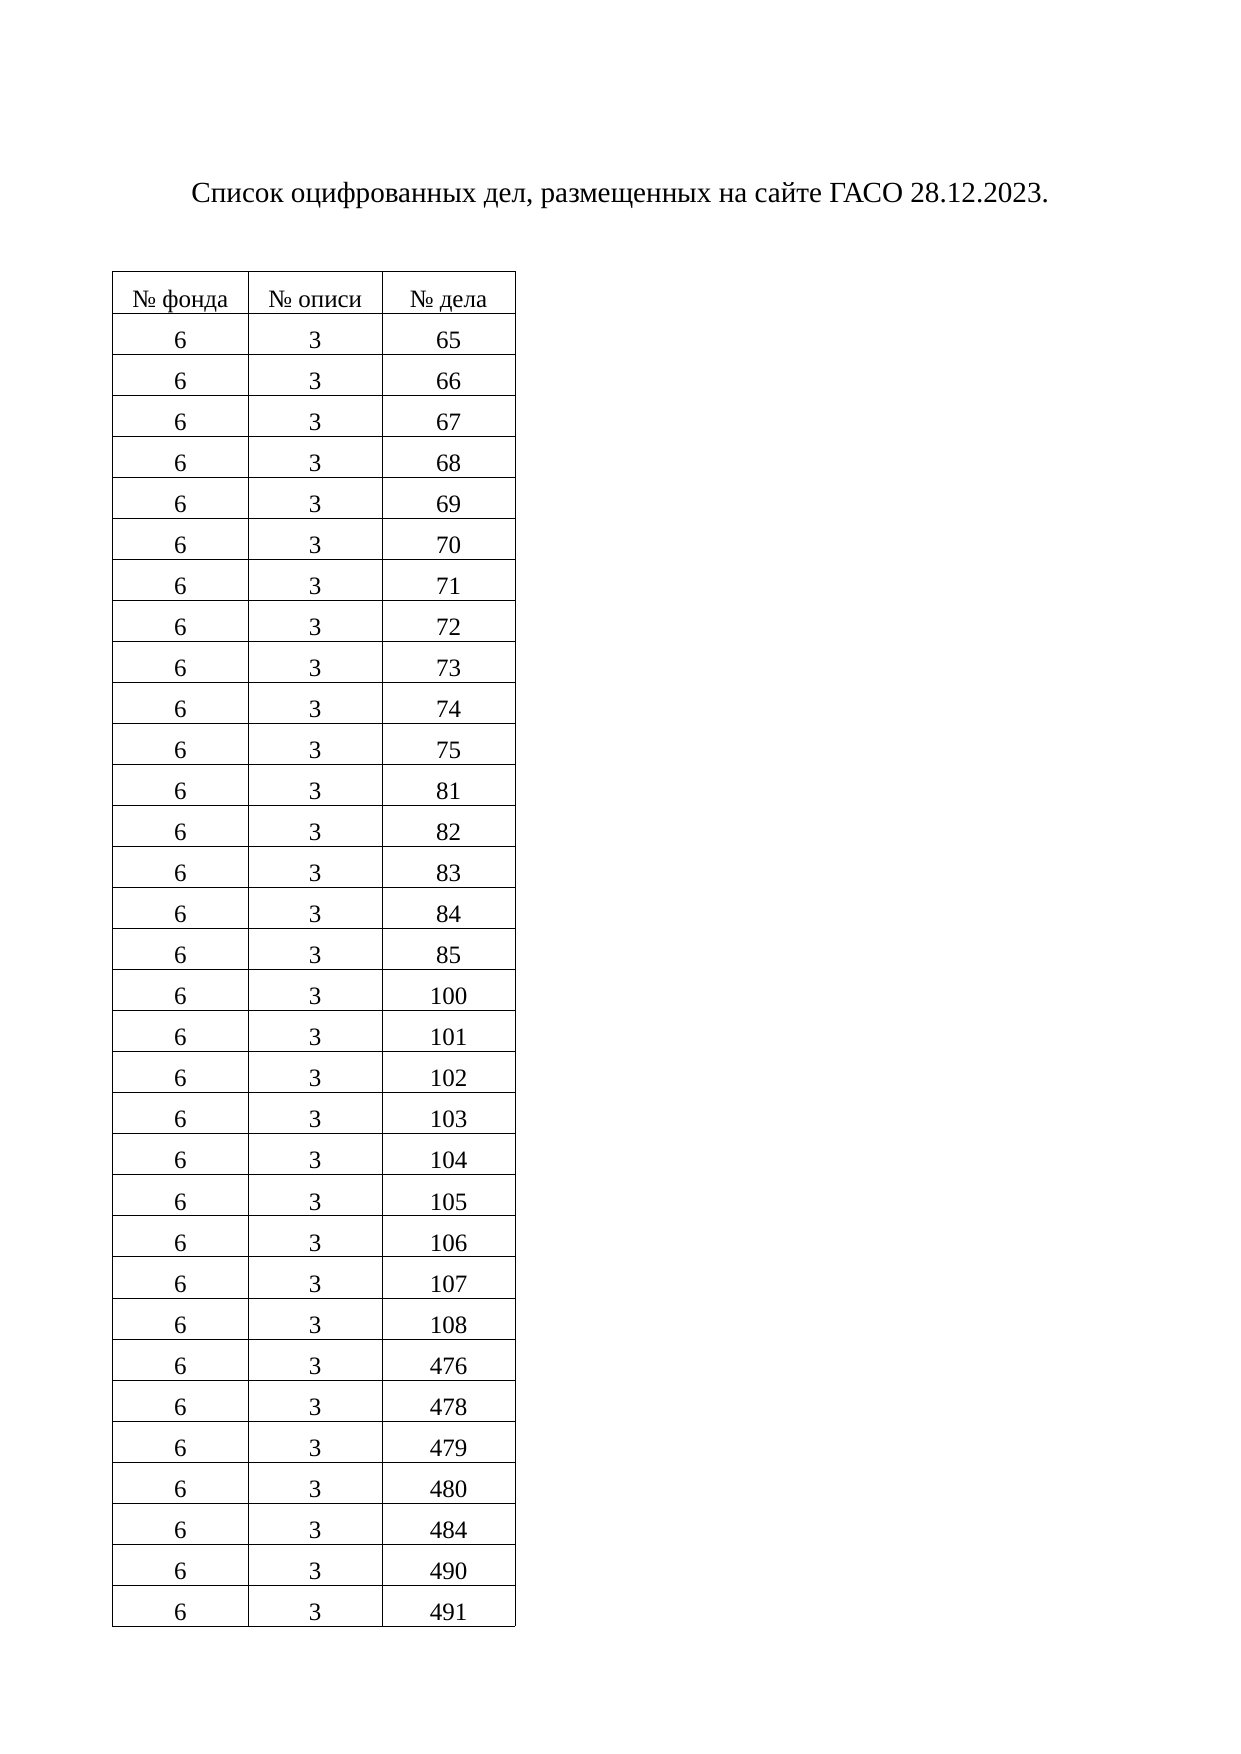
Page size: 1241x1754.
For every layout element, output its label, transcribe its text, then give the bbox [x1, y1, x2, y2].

table_cell 102 [383, 1052, 515, 1092]
table_cell 6 [113, 847, 248, 887]
table_cell 103 [383, 1093, 515, 1133]
table_cell 6 [113, 765, 248, 805]
table_cell 6 [113, 314, 248, 353]
table_cell 3 [249, 1422, 382, 1462]
table_cell 478 [383, 1381, 515, 1421]
table_cell 6 [113, 1463, 248, 1503]
table_cell 3 [249, 1134, 382, 1174]
table_cell 476 [383, 1340, 515, 1379]
table_cell 6 [113, 1422, 248, 1462]
table_cell 3 [249, 1011, 382, 1051]
table_cell 3 [249, 1381, 382, 1421]
table_cell 3 [249, 1052, 382, 1092]
table_cell 6 [113, 519, 248, 559]
table_cell 3 [249, 478, 382, 518]
table_cell 3 [249, 765, 382, 805]
table_cell 3 [249, 1340, 382, 1379]
table_cell 107 [383, 1257, 515, 1297]
table_cell 3 [249, 396, 382, 436]
table_cell 3 [249, 314, 382, 353]
table_cell 85 [383, 929, 515, 969]
table_cell 69 [383, 478, 515, 518]
table_cell 3 [249, 1299, 382, 1338]
table_cell 106 [383, 1216, 515, 1256]
table_cell 3 [249, 970, 382, 1010]
table_cell 65 [383, 314, 515, 353]
table_cell 6 [113, 1545, 248, 1585]
table_cell 6 [113, 642, 248, 682]
table_cell 6 [113, 478, 248, 518]
table_cell 3 [249, 888, 382, 928]
table_cell 100 [383, 970, 515, 1010]
table_cell 3 [249, 1504, 382, 1544]
table_cell 6 [113, 1216, 248, 1256]
table_cell 3 [249, 437, 382, 477]
table_cell 82 [383, 806, 515, 846]
table_cell 3 [249, 1093, 382, 1133]
table_cell 3 [249, 1216, 382, 1256]
table_cell 3 [249, 929, 382, 969]
table_cell 3 [249, 847, 382, 887]
table_cell 3 [249, 642, 382, 682]
table_cell 6 [113, 888, 248, 928]
table_cell 70 [383, 519, 515, 559]
table_cell 68 [383, 437, 515, 477]
table_cell 491 [383, 1586, 515, 1626]
table_cell 6 [113, 1504, 248, 1544]
table_cell 67 [383, 396, 515, 436]
table_cell 84 [383, 888, 515, 928]
table_cell 6 [113, 437, 248, 477]
table_cell 105 [383, 1175, 515, 1215]
table_cell 6 [113, 560, 248, 600]
table_cell 108 [383, 1299, 515, 1338]
table_header № фонда [113, 272, 248, 312]
table_cell 104 [383, 1134, 515, 1174]
table_header № описи [249, 272, 382, 312]
table_cell 480 [383, 1463, 515, 1503]
table_cell 6 [113, 601, 248, 641]
table_cell 3 [249, 1463, 382, 1503]
table_cell 3 [249, 601, 382, 641]
table_cell 3 [249, 806, 382, 846]
table_cell 6 [113, 1134, 248, 1174]
table_cell 6 [113, 724, 248, 764]
table_cell 6 [113, 970, 248, 1010]
table_cell 3 [249, 1586, 382, 1626]
table_cell 490 [383, 1545, 515, 1585]
table_cell 3 [249, 519, 382, 559]
table_cell 6 [113, 929, 248, 969]
table_cell 75 [383, 724, 515, 764]
table_cell 6 [113, 1052, 248, 1092]
table_cell 6 [113, 683, 248, 723]
table_cell 6 [113, 355, 248, 394]
table_cell 6 [113, 1340, 248, 1379]
text Список оцифрованных дел, размещенных на сайте ГАСО 28.12.2023. [118, 176, 1122, 209]
table_cell 6 [113, 396, 248, 436]
table_cell 6 [113, 806, 248, 846]
table_cell 6 [113, 1093, 248, 1133]
table_cell 101 [383, 1011, 515, 1051]
table_cell 3 [249, 1175, 382, 1215]
table_cell 484 [383, 1504, 515, 1544]
table_cell 71 [383, 560, 515, 600]
table_cell 3 [249, 724, 382, 764]
table_header № дела [383, 272, 515, 312]
table_cell 3 [249, 1257, 382, 1297]
table_cell 6 [113, 1257, 248, 1297]
table_cell 72 [383, 601, 515, 641]
table_cell 74 [383, 683, 515, 723]
table_cell 6 [113, 1381, 248, 1421]
table_cell 73 [383, 642, 515, 682]
table_cell 6 [113, 1175, 248, 1215]
table_cell 6 [113, 1586, 248, 1626]
table_cell 3 [249, 560, 382, 600]
table_cell 6 [113, 1011, 248, 1051]
table_cell 66 [383, 355, 515, 394]
table_cell 81 [383, 765, 515, 805]
table_cell 6 [113, 1299, 248, 1338]
table_cell 3 [249, 355, 382, 394]
table_cell 83 [383, 847, 515, 887]
table_cell 479 [383, 1422, 515, 1462]
table_cell 3 [249, 683, 382, 723]
table_cell 3 [249, 1545, 382, 1585]
